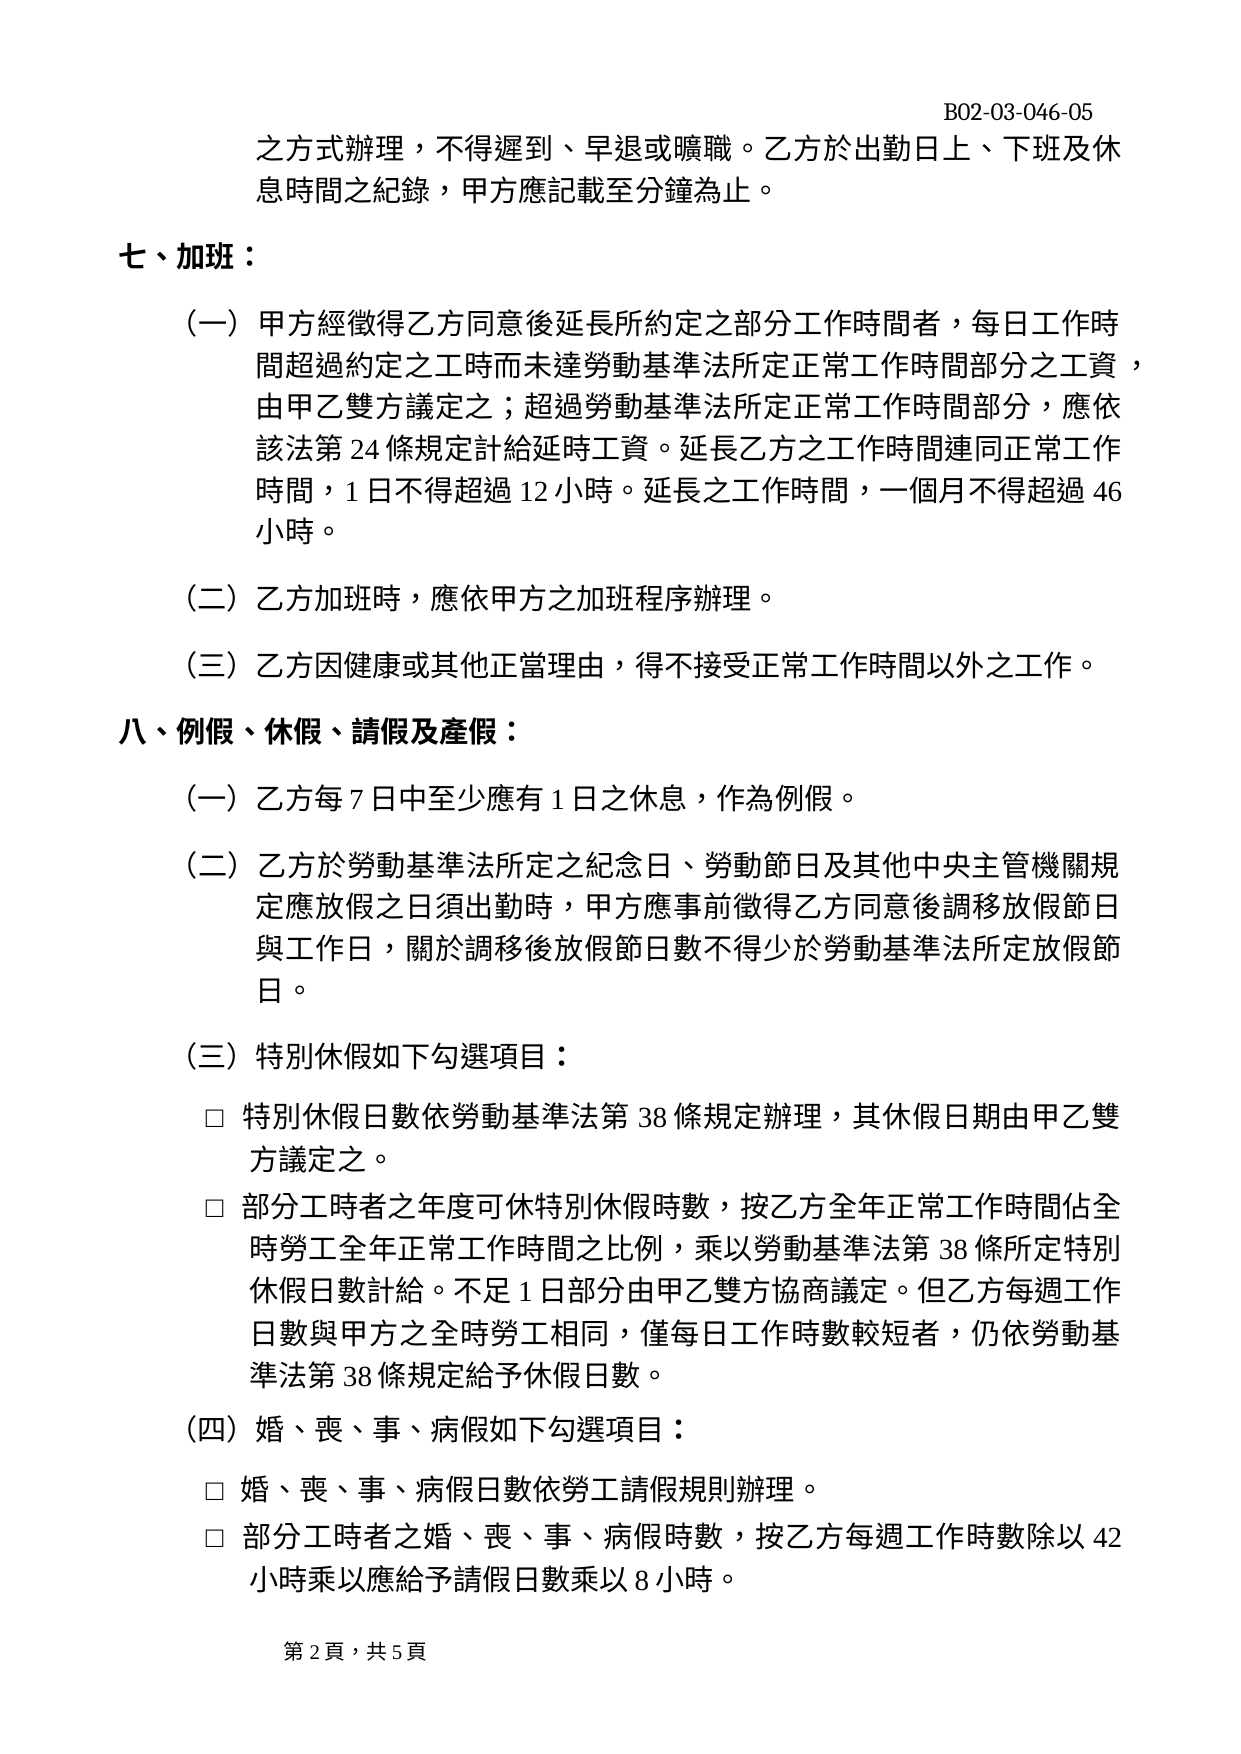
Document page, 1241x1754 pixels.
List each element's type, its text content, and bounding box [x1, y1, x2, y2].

text （一）甲方經徵得乙方同意後延長所約定之部分工作時間者，每日工作時間超過約定之工時而未達勞動基準法所定正常工作時間部分之工資，由甲乙雙方議定之；超過勞動基準法所定正常工作時間部分，應依該法第24條規定計給延時工資。延長乙方之工作時間連同正常工作時間，1日不得超過12小時。延長之工作時間，一個月不得超過46小時。 [168, 301, 1122, 551]
text 之方式辦理，不得遲到、早退或曠職。乙方於出勤日上、下班及休息時間之紀錄，甲方應記載至分鐘為止。 [168, 126, 1122, 209]
text 八、例假、休假、請假及產假： [118, 709, 1122, 751]
text 七、加班： [118, 234, 1122, 276]
text □ 婚、喪、事、病假日數依勞工請假規則辦理。 [206, 1467, 1122, 1509]
text □ 特別休假日數依勞動基準法第38條規定辦理，其休假日期由甲乙雙方議定之。 [206, 1094, 1122, 1178]
text □ 部分工時者之婚、喪、事、病假時數，按乙方每週工作時數除以42小時乘以應給予請假日數乘以8小時。 [206, 1514, 1122, 1599]
text （三）特別休假如下勾選項目： [168, 1034, 1122, 1076]
text （二）乙方於勞動基準法所定之紀念日、勞動節日及其他中央主管機關規定應放假之日須出勤時，甲方應事前徵得乙方同意後調移放假節日與工作日，關於調移後放假節日數不得少於勞動基準法所定放假節日。 [168, 843, 1122, 1009]
text （三）乙方因健康或其他正當理由，得不接受正常工作時間以外之工作。 [168, 643, 1122, 684]
text （四）婚、喪、事、病假如下勾選項目： [168, 1407, 1122, 1449]
text （二）乙方加班時，應依甲方之加班程序辦理。 [168, 576, 1122, 618]
text □ 部分工時者之年度可休特別休假時數，按乙方全年正常工作時間佔全時勞工全年正常工作時間之比例，乘以勞動基準法第38條所定特別休假日數計給。不足1日部分由甲乙雙方協商議定。但乙方每週工作日數與甲方之全時勞工相同，僅每日工作時數較短者，仍依勞動基準法第38條規定給予休假日數。 [206, 1183, 1122, 1395]
text （一）乙方每7日中至少應有1日之休息，作為例假。 [168, 776, 1122, 818]
